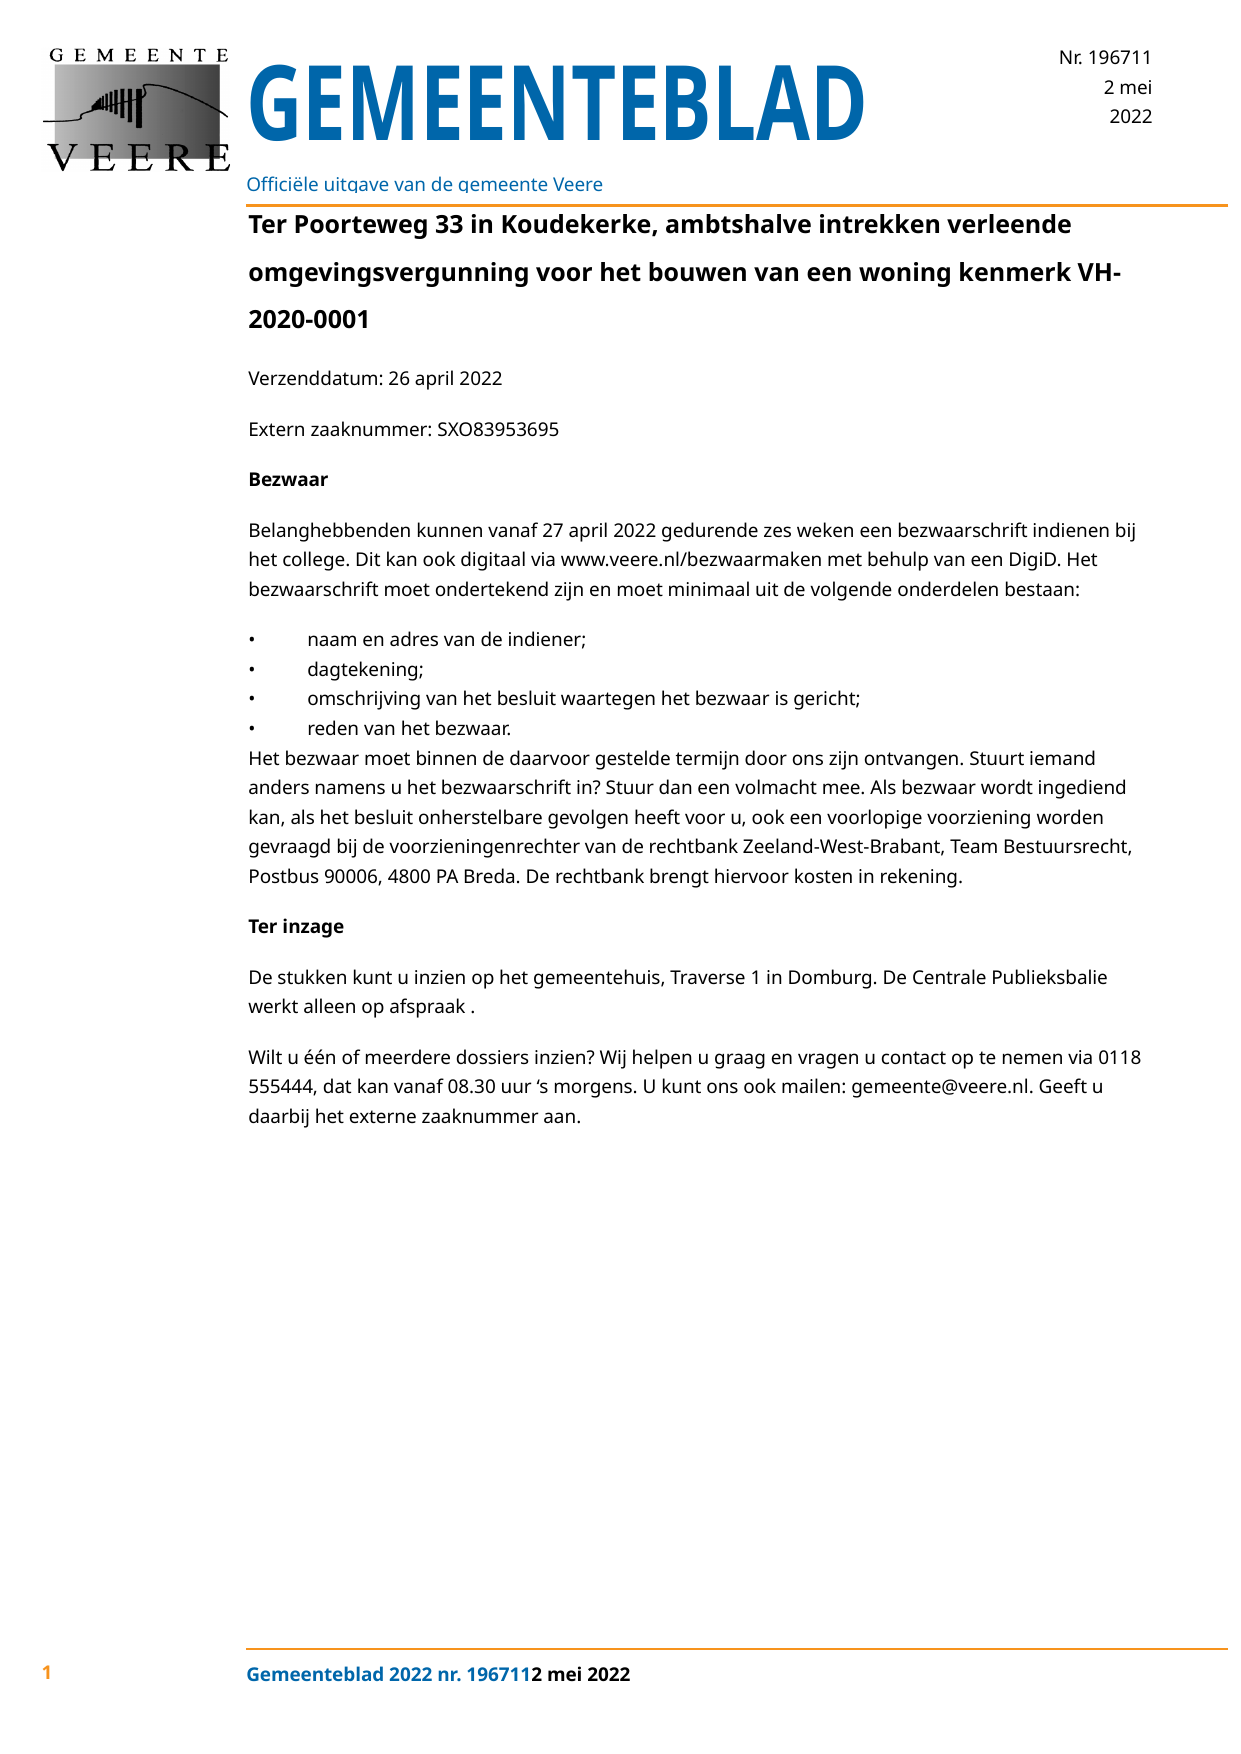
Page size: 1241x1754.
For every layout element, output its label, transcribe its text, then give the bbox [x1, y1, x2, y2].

text Het bezwaar moet binnen de daarvoor gestelde termijn door ons zijn ontvangen. Stuurt iemand anders namens u het bezwaarschrift in? Stuur dan een volmacht mee. Als bezwaar wordt ingediend kan, als het besluit onherstelbare gevolgen heeft voor u, ook een voorlopige voorziening worden gevraagd bij de voorzieningenrechter van de rechtbank Zeeland-West-Brabant, Team Bestuursrecht, Postbus 90006, 4800 PA Breda. De rechtbank brengt hiervoor kosten in rekening. [248, 745, 1152, 889]
text Bezwaar [248, 466, 1152, 492]
list dagtekening; [248, 656, 1152, 682]
text Ter Poorteweg 33 in Koudekerke, ambtshalve intrekken verleende omgevingsvergunning voor het bouwen van een woning kenmerk VH-2020-0001 [248, 207, 1152, 336]
list naam en adres van de indiener; [248, 626, 1152, 652]
text De stukken kunt u inzien op het gemeentehuis, Traverse 1 in Domburg. De Centrale Publieksbalie werkt alleen op afspraak . [248, 964, 1152, 1019]
list reden van het bezwaar. [248, 715, 1152, 741]
text Extern zaaknummer: SXO83953695 [248, 416, 1152, 442]
text Ter inzage [248, 913, 1152, 939]
picture [41, 47, 231, 172]
text Belanghebbenden kunnen vanaf 27 april 2022 gedurende zes weken een bezwaarschrift indienen bij het college. Dit kan ook digitaal via www.veere.nl/bezwaarmaken met behulp van een DigiD. Het bezwaarschrift moet ondertekend zijn en moet minimaal uit de volgende onderdelen bestaan: [248, 517, 1152, 602]
list omschrijving van het besluit waartegen het bezwaar is gericht; [248, 686, 1152, 711]
text Wilt u één of meerdere dossiers inzien? Wij helpen u graag en vragen u contact op te nemen via 0118 555444, dat kan vanaf 08.30 uur ‘s morgens. U kunt ons ook mailen: gemeente@veere.nl. Geeft u daarbij het externe zaaknummer aan. [248, 1044, 1152, 1129]
text Verzenddatum: 26 april 2022 [248, 366, 1152, 391]
